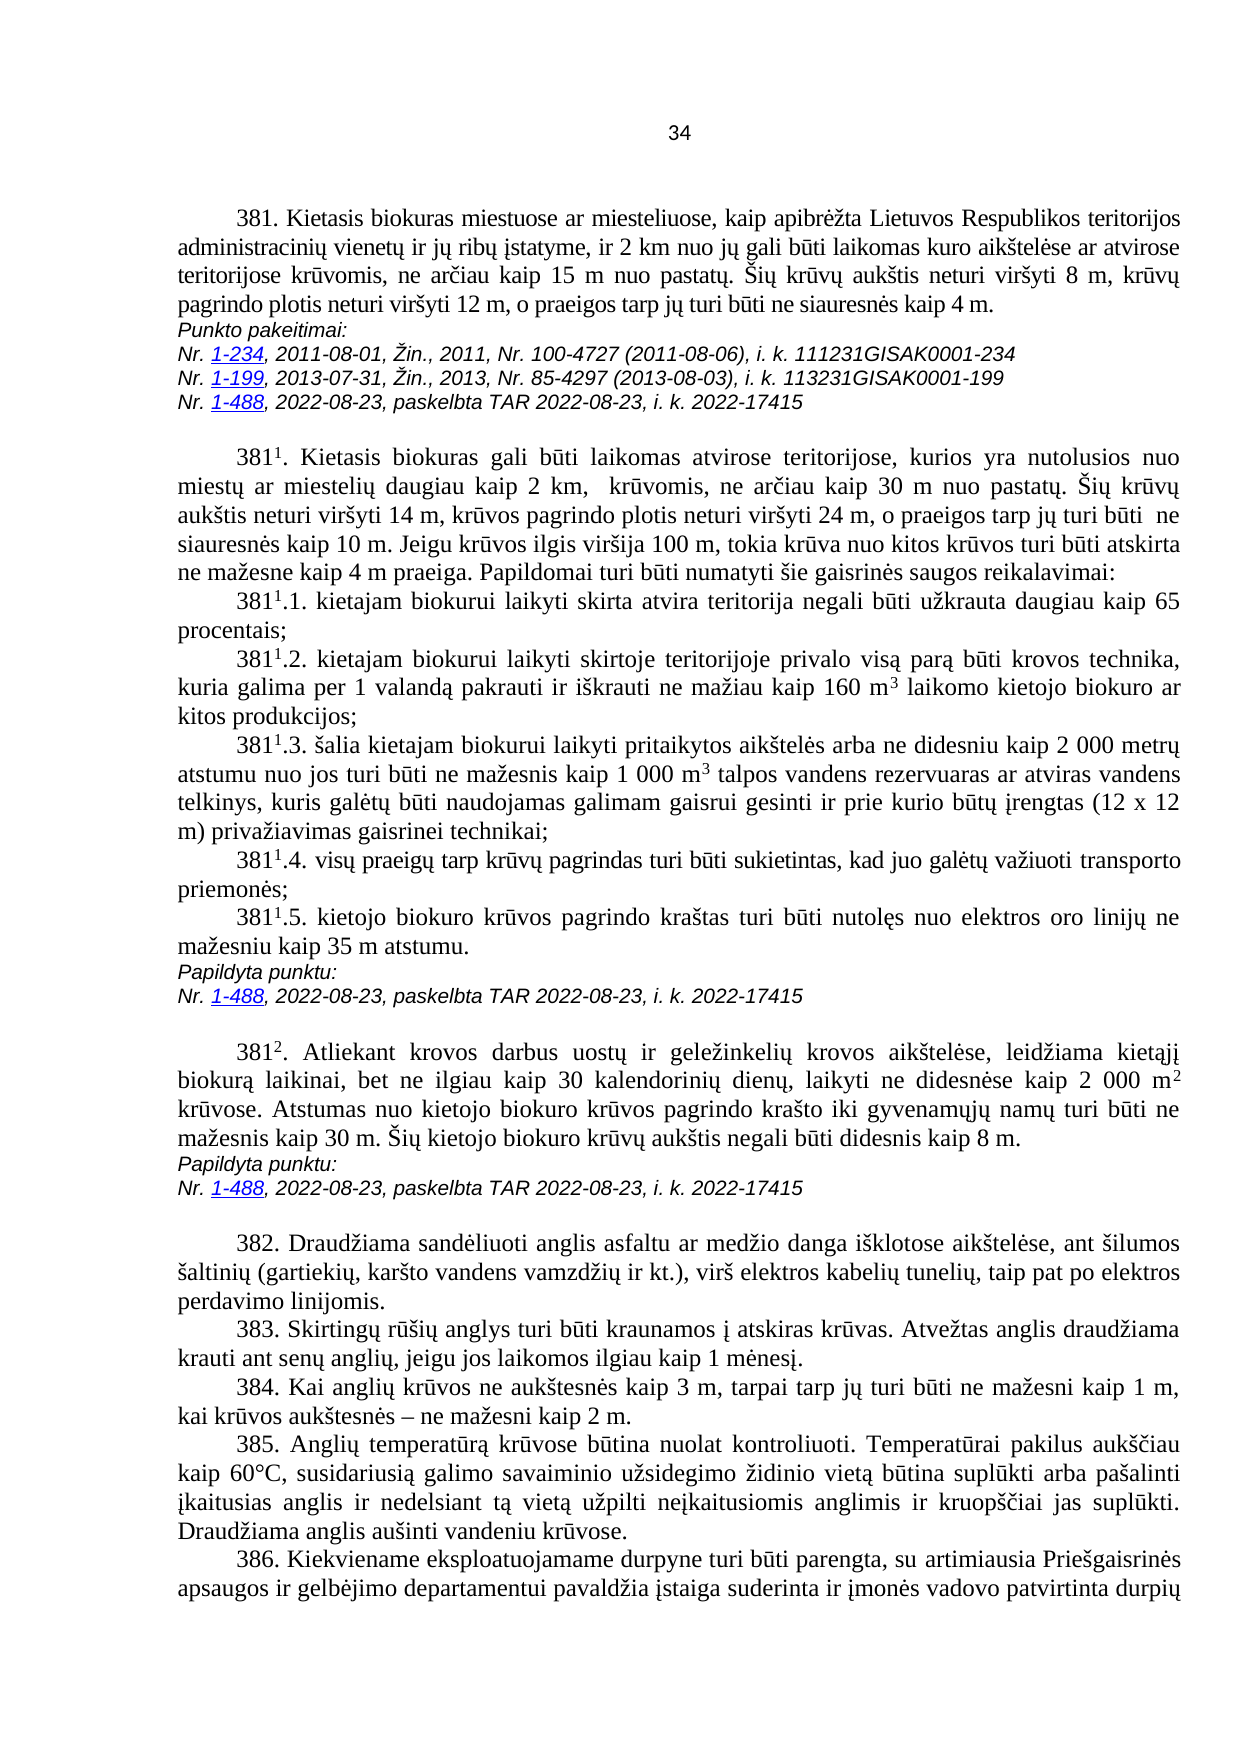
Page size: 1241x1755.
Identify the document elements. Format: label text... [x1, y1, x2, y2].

text Nr. 1-488, 2022-08-23, paskelbta TAR 2022-08-23, i. k. 2022-17415 [177, 984, 1181, 1008]
text 385. Anglių temperatūrą krūvose būtina nuolat kontroliuoti. Temperatūrai pakilus aukščiau kaip 60°C, susidariusią galimo savaiminio užsidegimo židinio vietą būtina suplūkti arba pašalinti įkaitusias anglis ir nedelsiant tą vietą užpilti neįkaitusiomis anglimis ir kruopščiai jas suplūkti. Draudžiama anglis aušinti vandeniu krūvose. [177, 1429, 1181, 1544]
text Papildyta punktu: [177, 960, 1181, 984]
text 3811.3. šalia kietajam biokurui laikyti pritaikytos aikštelės arba ne didesniu kaip 2 000 metrų atstumu nuo jos turi būti ne mažesnis kaip 1 000 m3 talpos vandens rezervuaras ar atviras vandens telkinys, kuris galėtų būti naudojamas galimam gaisrui gesinti ir prie kurio būtų įrengtas (12 x 12 m) privažiavimas gaisrinei technikai; [177, 730, 1181, 845]
text 382. Draudžiama sandėliuoti anglis asfaltu ar medžio danga išklotose aikštelėse, ant šilumos šaltinių (gartiekių, karšto vandens vamzdžių ir kt.), virš elektros kabelių tunelių, taip pat po elektros perdavimo linijomis. [177, 1228, 1181, 1314]
text 3811.1. kietajam biokurui laikyti skirta atvira teritorija negali būti užkrauta daugiau kaip 65 procentais; [177, 586, 1181, 644]
text 3811.4. visų praeigų tarp krūvų pagrindas turi būti sukietintas, kad juo galėtų važiuoti transporto priemonės; [177, 845, 1181, 902]
text 383. Skirtingų rūšių anglys turi būti kraunamos į atskiras krūvas. Atvežtas anglis draudžiama krauti ant senų anglių, jeigu jos laikomos ilgiau kaip 1 mėnesį. [177, 1314, 1181, 1372]
text 3811.5. kietojo biokuro krūvos pagrindo kraštas turi būti nutolęs nuo elektros oro linijų ne mažesniu kaip 35 m atstumu. [177, 902, 1181, 960]
text Punkto pakeitimai: [177, 318, 1181, 342]
text 3811. Kietasis biokuras gali būti laikomas atvirose teritorijose, kurios yra nutolusios nuo miestų ar miestelių daugiau kaip 2 km, krūvomis, ne arčiau kaip 30 m nuo pastatų. Šių krūvų aukštis neturi viršyti 14 m, krūvos pagrindo plotis neturi viršyti 24 m, o praeigos tarp jų turi būti ne siauresnės kaip 10 m. Jeigu krūvos ilgis viršija 100 m, tokia krūva nuo kitos krūvos turi būti atskirta ne mažesne kaip 4 m praeiga. Papildomai turi būti numatyti šie gaisrinės saugos reikalavimai: [177, 442, 1181, 586]
text 381. Kietasis biokuras miestuose ar miesteliuose, kaip apibrėžta Lietuvos Respublikos teritorijos administracinių vienetų ir jų ribų įstatyme, ir 2 km nuo jų gali būti laikomas kuro aikštelėse ar atvirose teritorijose krūvomis, ne arčiau kaip 15 m nuo pastatų. Šių krūvų aukštis neturi viršyti 8 m, krūvų pagrindo plotis neturi viršyti 12 m, o praeigos tarp jų turi būti ne siauresnės kaip 4 m. [177, 203, 1181, 318]
text 386. Kiekviename eksploatuojamame durpyne turi būti parengta, su artimiausia Priešgaisrinės apsaugos ir gelbėjimo departamentui pavaldžia įstaiga suderinta ir įmonės vadovo patvirtinta durpių [177, 1544, 1181, 1602]
text Nr. 1-488, 2022-08-23, paskelbta TAR 2022-08-23, i. k. 2022-17415 [177, 390, 1181, 414]
text Nr. 1-488, 2022-08-23, paskelbta TAR 2022-08-23, i. k. 2022-17415 [177, 1176, 1181, 1199]
text Nr. 1-199, 2013-07-31, Žin., 2013, Nr. 85-4297 (2013-08-03), i. k. 113231GISAK0001-199 [177, 366, 1181, 390]
text 3811.2. kietajam biokurui laikyti skirtoje teritorijoje privalo visą parą būti krovos technika, kuria galima per 1 valandą pakrauti ir iškrauti ne mažiau kaip 160 m3 laikomo kietojo biokuro ar kitos produkcijos; [177, 644, 1181, 730]
text Papildyta punktu: [177, 1152, 1181, 1176]
text 3812. Atliekant krovos darbus uostų ir geležinkelių krovos aikštelėse, leidžiama kietąjį biokurą laikinai, bet ne ilgiau kaip 30 kalendorinių dienų, laikyti ne didesnėse kaip 2 000 m2 krūvose. Atstumas nuo kietojo biokuro krūvos pagrindo krašto iki gyvenamųjų namų turi būti ne mažesnis kaip 30 m. Šių kietojo biokuro krūvų aukštis negali būti didesnis kaip 8 m. [177, 1037, 1181, 1152]
text 384. Kai anglių krūvos ne aukštesnės kaip 3 m, tarpai tarp jų turi būti ne mažesni kaip 1 m, kai krūvos aukštesnės – ne mažesni kaip 2 m. [177, 1372, 1181, 1429]
text Nr. 1-234, 2011-08-01, Žin., 2011, Nr. 100-4727 (2011-08-06), i. k. 111231GISAK0001-234 [177, 342, 1181, 366]
